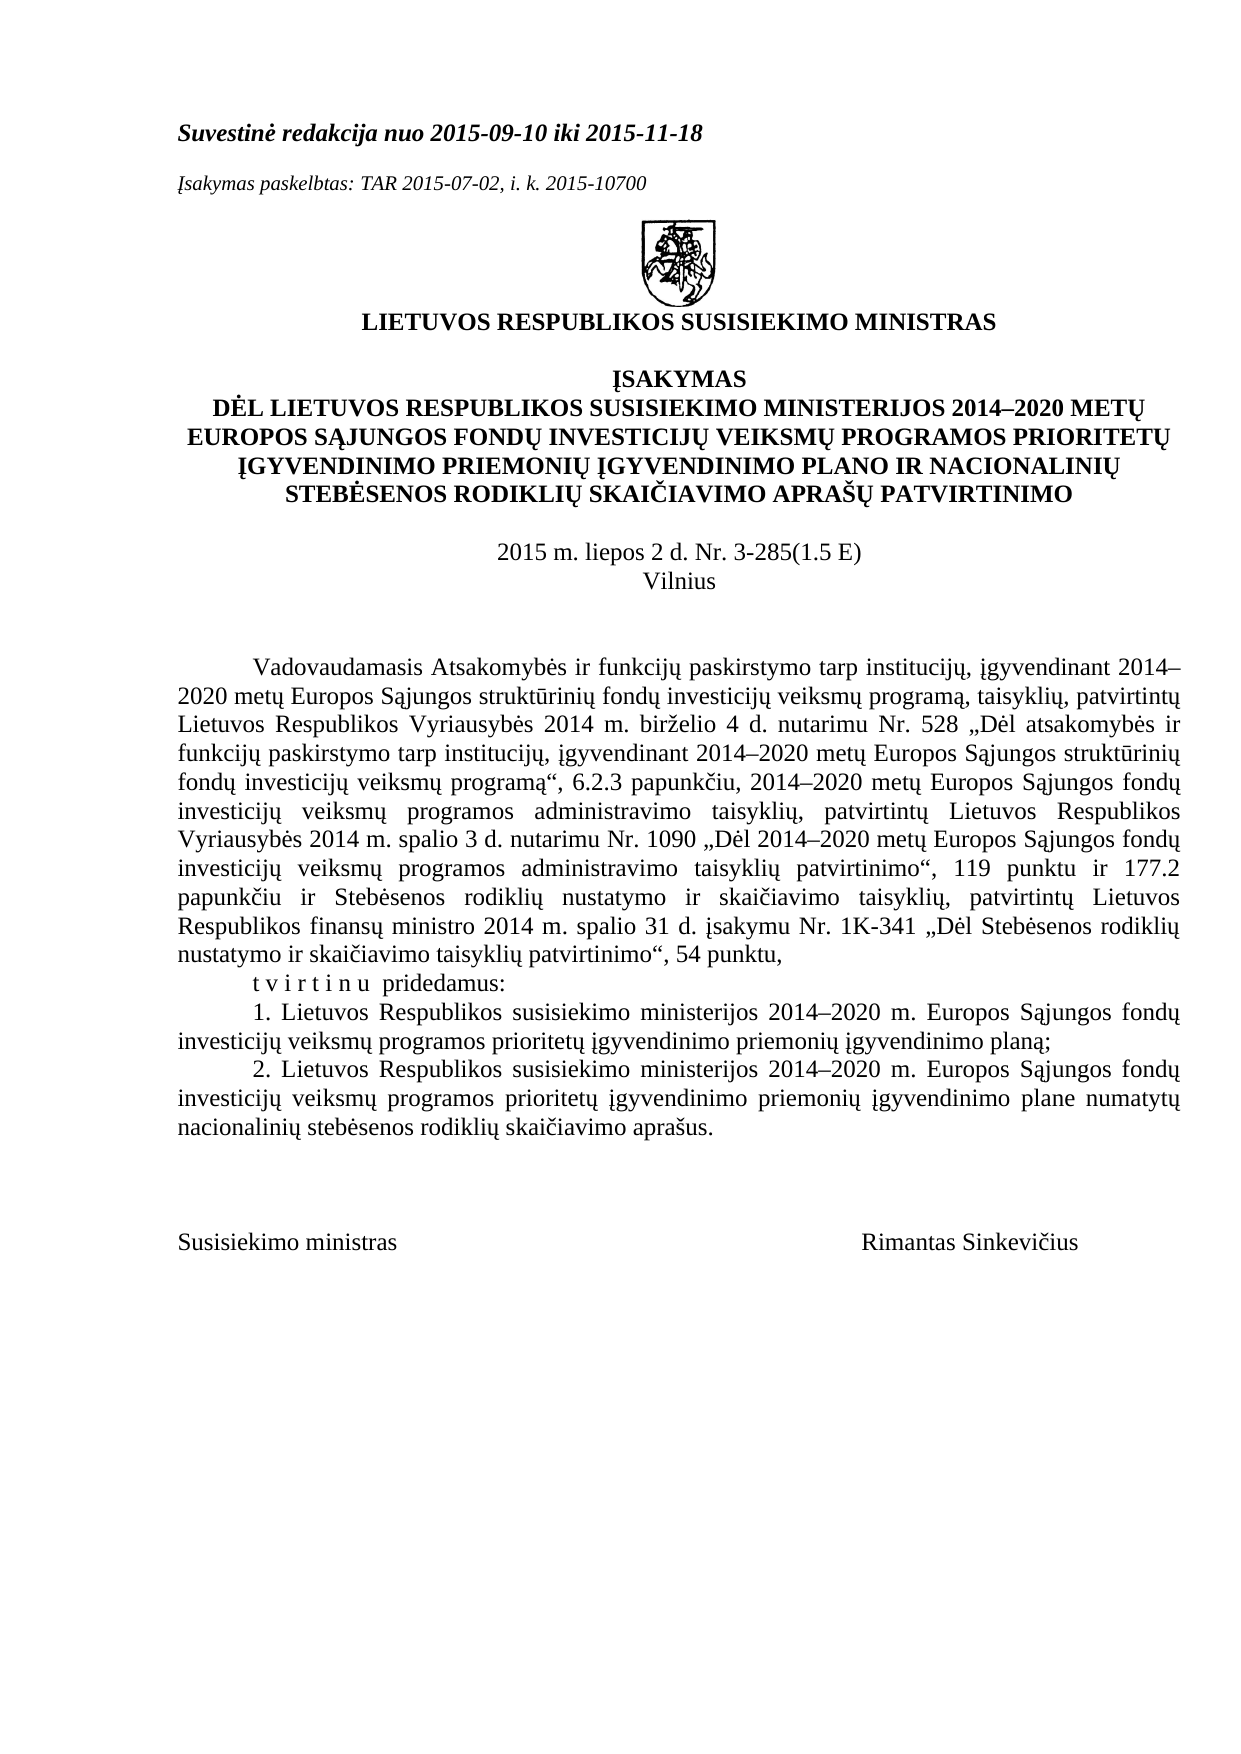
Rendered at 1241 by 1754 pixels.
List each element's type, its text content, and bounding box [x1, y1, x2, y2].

text Suvestinė redakcija nuo 2015-09-10 iki 2015-11-18 [177, 118, 1181, 147]
text t v i r t i n u pridedamus: [177, 968, 1181, 997]
text Įsakymas paskelbtas: TAR 2015-07-02, i. k. 2015-10700 [177, 171, 1181, 195]
text 2. Lietuvos Respublikos susisiekimo ministerijos 2014–2020 m. Europos Sąjungos fondų investicijų veiksmų programos prioritetų įgyvendinimo priemonių įgyvendinimo plane numatytų nacionalinių stebėsenos rodiklių skaičiavimo aprašus. [177, 1054, 1181, 1141]
text ĮSAKYMAS [177, 364, 1181, 393]
text DĖL LIETUVOS RESPUBLIKOS SUSISIEKIMO MINISTERIJOS 2014–2020 METŲ EUROPOS SĄJUNGOS FONDŲ INVESTICIJŲ VEIKSMŲ PROGRAMOS PRIORITETŲ ĮGYVENDINIMO PRIEMONIŲ ĮGYVENDINIMO PLANO IR NACIONALINIŲ STEBĖSENOS RODIKLIŲ SKAIČIAVIMO APRAŠŲ PATVIRTINIMO [177, 393, 1181, 508]
text 1. Lietuvos Respublikos susisiekimo ministerijos 2014–2020 m. Europos Sąjungos fondų investicijų veiksmų programos prioritetų įgyvendinimo priemonių įgyvendinimo planą; [177, 997, 1181, 1054]
text 2015 m. liepos 2 d. Nr. 3-285(1.5 E) [177, 537, 1181, 566]
text LIETUVOS RESPUBLIKOS SUSISIEKIMO MINISTRAS [177, 307, 1181, 336]
text Vilnius [177, 566, 1181, 594]
text Vadovaudamasis Atsakomybės ir funkcijų paskirstymo tarp institucijų, įgyvendinant 2014–2020 metų Europos Sąjungos struktūrinių fondų investicijų veiksmų programą, taisyklių, patvirtintų Lietuvos Respublikos Vyriausybės 2014 m. birželio 4 d. nutarimu Nr. 528 „Dėl atsakomybės ir funkcijų paskirstymo tarp institucijų, įgyvendinant 2014–2020 metų Europos Sąjungos struktūrinių fondų investicijų veiksmų programą“, 6.2.3 papunkčiu, 2014–2020 metų Europos Sąjungos fondų investicijų veiksmų programos administravimo taisyklių, patvirtintų Lietuvos Respublikos Vyriausybės 2014 m. spalio 3 d. nutarimu Nr. 1090 „Dėl 2014–2020 metų Europos Sąjungos fondų investicijų veiksmų programos administravimo taisyklių patvirtinimo“, 119 punktu ir 177.2 papunkčiu ir Stebėsenos rodiklių nustatymo ir skaičiavimo taisyklių, patvirtintų Lietuvos Respublikos finansų ministro 2014 m. spalio 31 d. įsakymu Nr. 1K-341 „Dėl Stebėsenos rodiklių nustatymo ir skaičiavimo taisyklių patvirtinimo“, 54 punktu, [177, 652, 1181, 968]
text Susisiekimo ministras Rimantas Sinkevičius [177, 1227, 1181, 1256]
